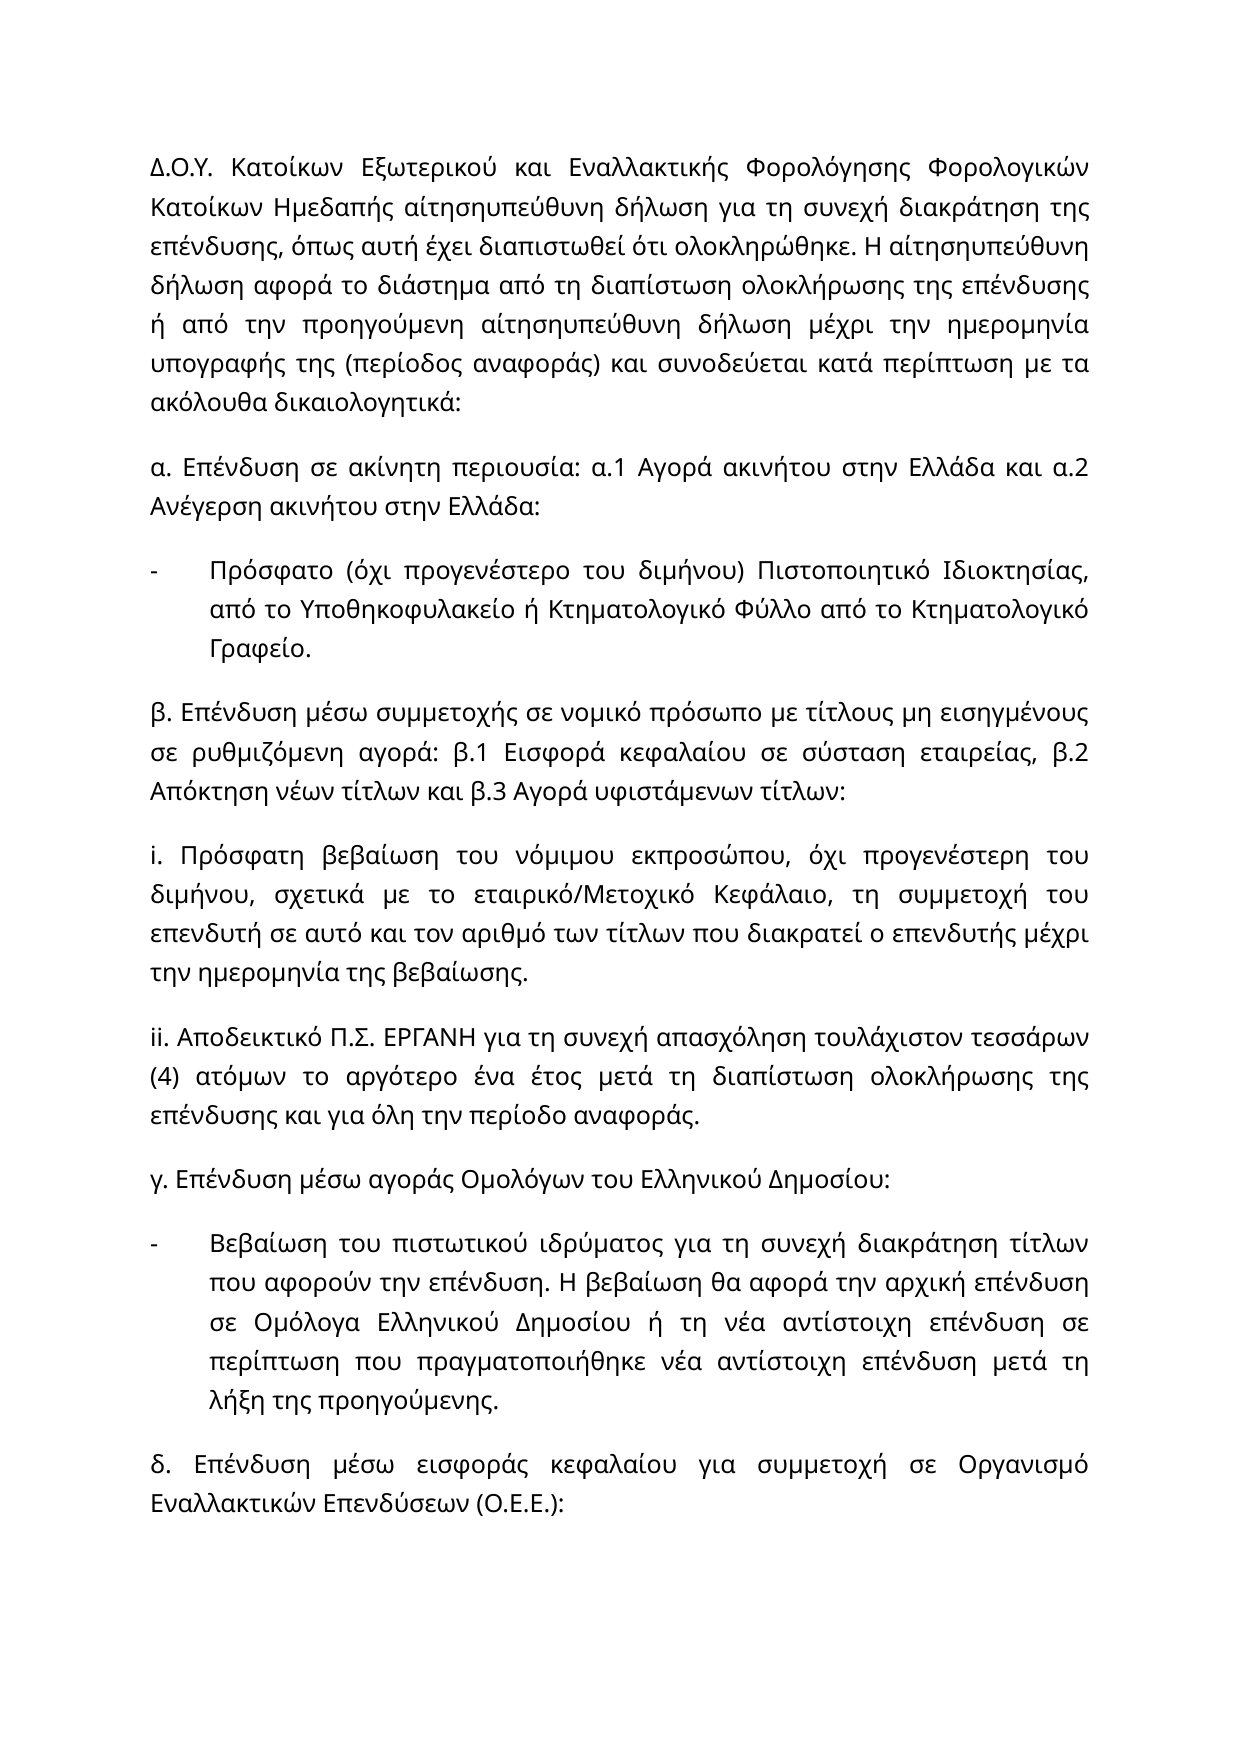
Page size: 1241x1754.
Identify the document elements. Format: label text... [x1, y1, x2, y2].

text β. Επένδυση μέσω συμμετοχής σε νομικό πρόσωπο με τίτλους μη εισηγμένους σε ρυθμιζόμενη αγορά: β.1 Εισφορά κεφαλαίου σε σύσταση εταιρείας, β.2 Απόκτηση νέων τίτλων και β.3 Αγορά υφιστάμενων τίτλων: [150, 695, 1090, 807]
text ii. Αποδεικτικό Π.Σ. ΕΡΓΑΝΗ για τη συνεχή απασχόληση τουλάχιστον τεσσάρων (4) ατόμων το αργότερο ένα έτος μετά τη διαπίστωση ολοκλήρωσης της επένδυσης και για όλη την περίοδο αναφοράς. [150, 1019, 1090, 1132]
text Δ.Ο.Υ. Κατοίκων Εξωτερικού και Εναλλακτικής Φορολόγησης Φορολογικών Κατοίκων Ημεδαπής αίτησηυπεύθυνη δήλωση για τη συνεχή διακράτηση της επένδυσης, όπως αυτή έχει διαπιστωθεί ότι ολοκληρώθηκε. Η αίτησηυπεύθυνη δήλωση αφορά το διάστημα από τη διαπίστωση ολοκλήρωσης της επένδυσης ή από την προηγούμενη αίτησηυπεύθυνη δήλωση μέχρι την ημερομηνία υπογραφής της (περίοδος αναφοράς) και συνοδεύεται κατά περίπτωση με τα ακόλουθα δικαιολογητικά: [150, 150, 1090, 419]
text α. Επένδυση σε ακίνητη περιουσία: α.1 Αγορά ακινήτου στην Ελλάδα και α.2 Ανέγερση ακινήτου στην Ελλάδα: [150, 449, 1090, 522]
text γ. Επένδυση μέσω αγοράς Ομολόγων του Ελληνικού Δημοσίου: [150, 1162, 1090, 1196]
list - Βεβαίωση του πιστωτικού ιδρύματος για τη συνεχή διακράτηση τίτλων που αφορούν την επένδυση. Η βεβαίωση θα αφορά την αρχική επένδυση σε Ομόλογα Ελληνικού Δημοσίου ή τη νέα αντίστοιχη επένδυση σε περίπτωση που πραγματοποιήθηκε νέα αντίστοιχη επένδυση μετά τη λήξη της προηγούμενης. [150, 1226, 1090, 1417]
text i. Πρόσφατη βεβαίωση του νόμιμου εκπροσώπου, όχι προγενέστερη του διμήνου, σχετικά με το εταιρικό/Μετοχικό Κεφάλαιο, τη συμμετοχή του επενδυτή σε αυτό και τον αριθμό των τίτλων που διακρατεί ο επενδυτής μέχρι την ημερομηνία της βεβαίωσης. [150, 837, 1090, 989]
list - Πρόσφατο (όχι προγενέστερο του διμήνου) Πιστοποιητικό Ιδιοκτησίας, από το Υποθηκοφυλακείο ή Κτηματολογικό Φύλλο από το Κτηματολογικό Γραφείο. [150, 552, 1090, 665]
text δ. Επένδυση μέσω εισφοράς κεφαλαίου για συμμετοχή σε Οργανισμό Εναλλακτικών Επενδύσεων (Ο.Ε.Ε.): [150, 1447, 1090, 1520]
